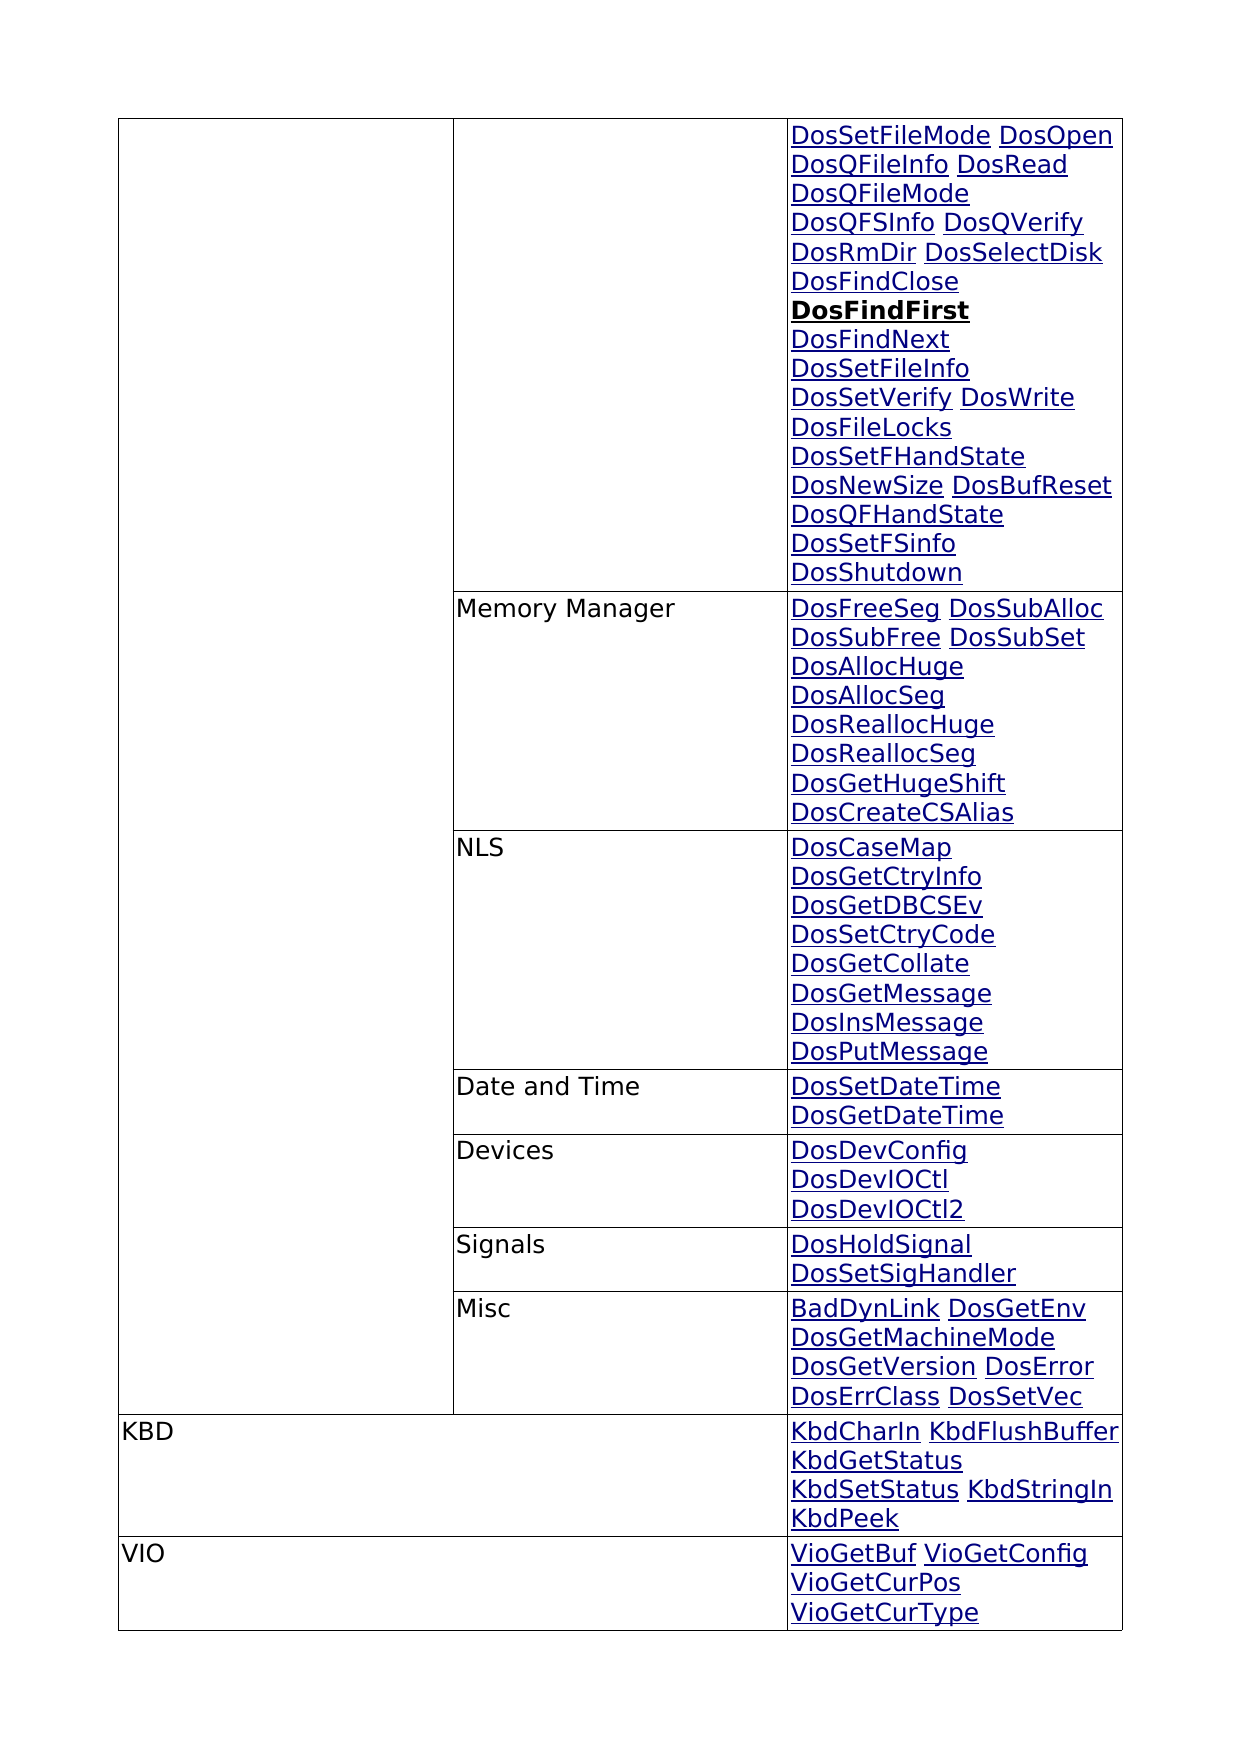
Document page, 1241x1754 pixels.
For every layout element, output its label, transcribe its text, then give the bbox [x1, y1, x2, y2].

table_cell Date and Time [454, 1070, 787, 1133]
table_cell BadDynLink DosGetEnv DosGetMachineMode DosGetVersion DosError DosErrClass DosSetVec [788, 1292, 1122, 1414]
table_cell Signals [454, 1228, 787, 1291]
table_cell KbdCharIn KbdFlushBuffer KbdGetStatus KbdSetStatus KbdStringIn KbdPeek [788, 1415, 1122, 1536]
table_cell NLS [454, 831, 787, 1069]
table_cell VioGetBuf VioGetConfig VioGetCurPos VioGetCurType [788, 1537, 1122, 1630]
table_cell DosSetFileMode DosOpen DosQFileInfo DosRead DosQFileMode DosQFSInfo DosQVerify DosRmDir DosSelectDisk DosFindClose DosFindFirst DosFindNext DosSetFileInfo DosSetVerify DosWrite DosFileLocks DosSetFHandState DosNewSize DosBufReset DosQFHandState DosSetFSinfo DosShutdown [788, 119, 1122, 591]
table_cell [454, 119, 787, 591]
table_cell Memory Manager [454, 592, 787, 830]
table_cell DosSetDateTime DosGetDateTime [788, 1070, 1122, 1133]
table_cell DosCaseMap DosGetCtryInfo DosGetDBCSEv DosSetCtryCode DosGetCollate DosGetMessage DosInsMessage DosPutMessage [788, 831, 1122, 1069]
table_cell DosFreeSeg DosSubAlloc DosSubFree DosSubSet DosAllocHuge DosAllocSeg DosReallocHuge DosReallocSeg DosGetHugeShift DosCreateCSAlias [788, 592, 1122, 830]
table_cell [119, 119, 453, 1414]
table_cell VIO [119, 1537, 787, 1630]
table_cell Devices [454, 1135, 787, 1227]
table_cell KBD [119, 1415, 787, 1536]
table_cell Misc [454, 1292, 787, 1414]
table_cell DosDevConfig DosDevIOCtl DosDevIOCtl2 [788, 1135, 1122, 1227]
table_cell DosHoldSignal DosSetSigHandler [788, 1228, 1122, 1291]
